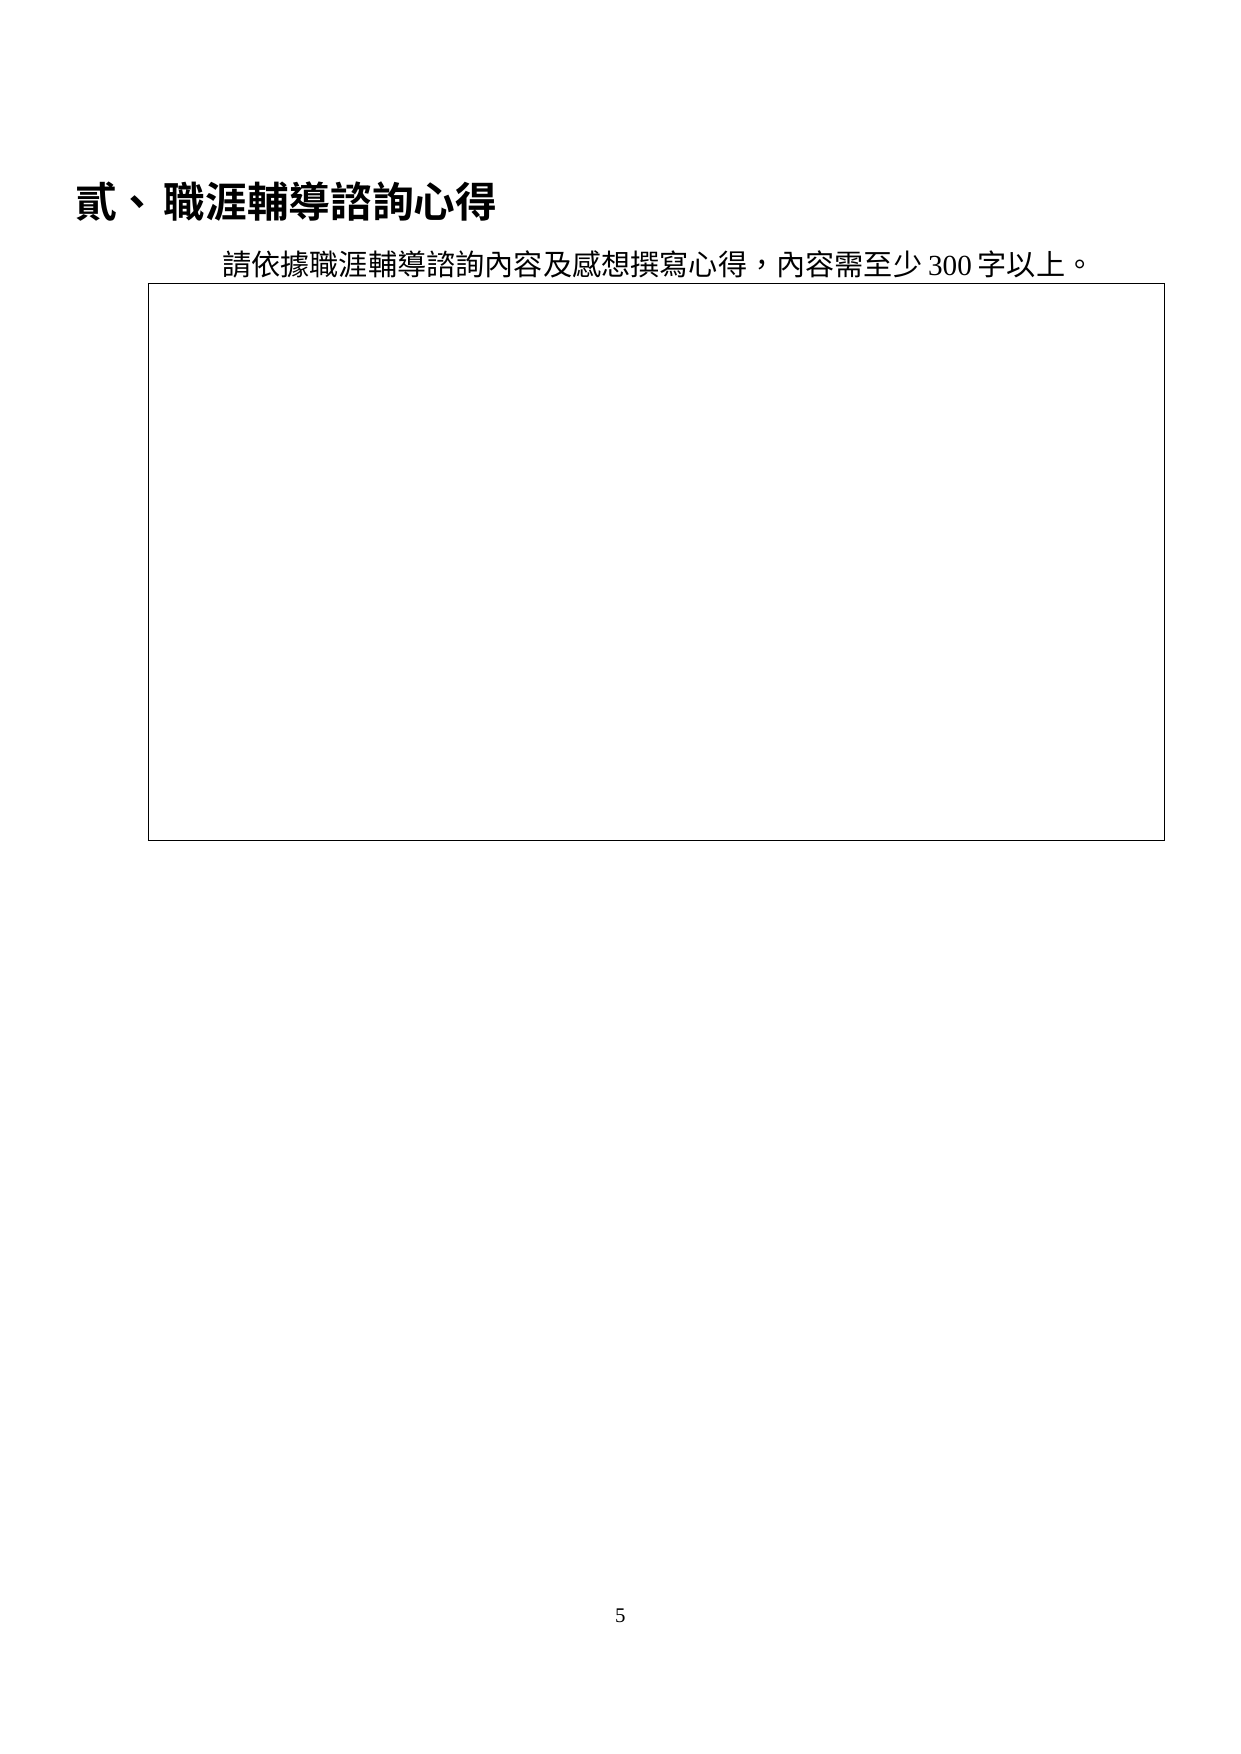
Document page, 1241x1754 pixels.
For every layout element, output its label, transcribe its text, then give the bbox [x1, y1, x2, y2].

table_header [149, 284, 1164, 840]
text 請依據職涯輔導諮詢內容及感想撰寫心得，內容需至少300字以上。 [164, 221, 1165, 283]
list 職涯輔導諮詢心得 [75, 158, 1165, 221]
